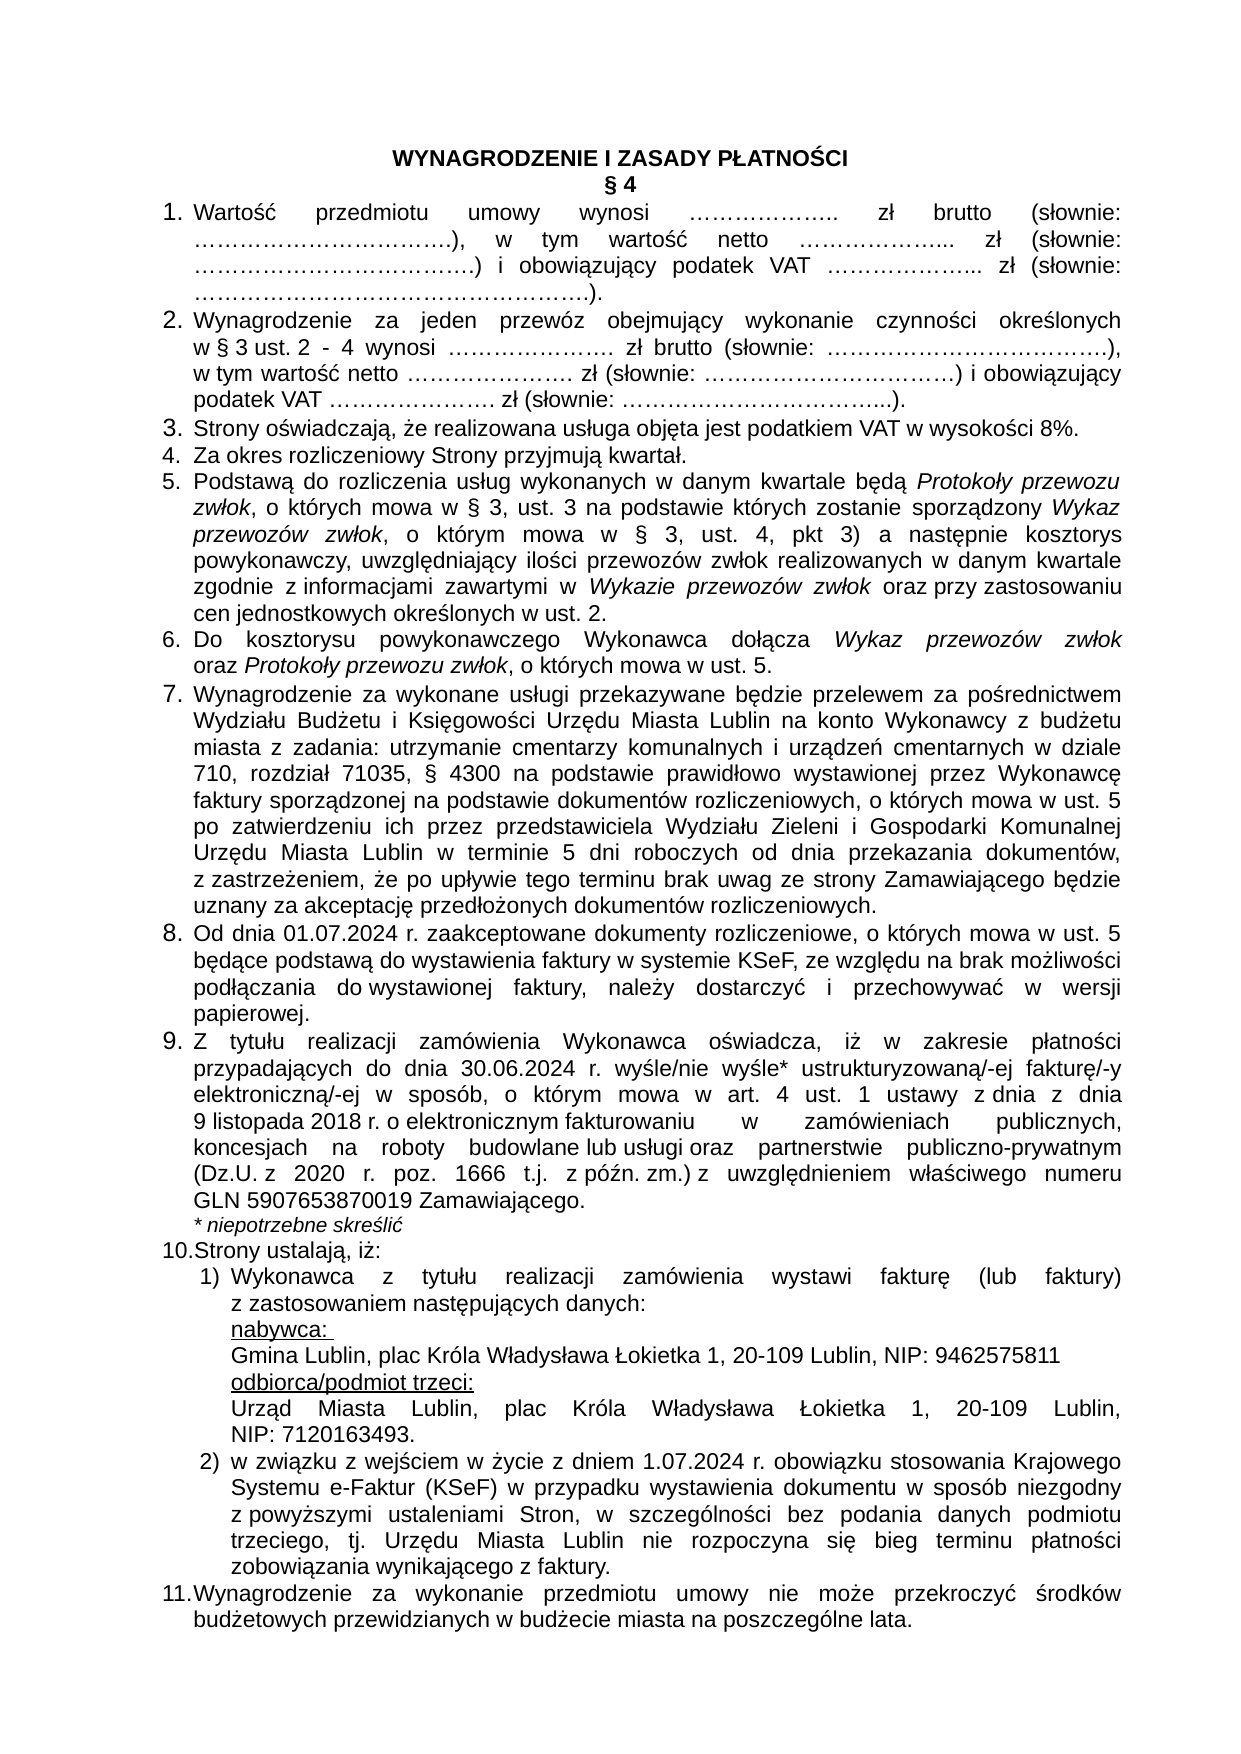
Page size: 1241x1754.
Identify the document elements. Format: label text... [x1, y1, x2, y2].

list Wynagrodzenie za jeden przewóz obejmujący wykonanie czynności określonych w § 3 ust. 2 - 4 wynosi …………………. zł brutto (słownie: ……………………………….), w tym wartość netto …………………. zł (słownie: ……………………………) i obowiązujący podatek VAT …………………. zł (słownie: ……………………………...). [156, 305, 1122, 413]
list Od dnia 01.07.2024 r. zaakceptowane dokumenty rozliczeniowe, o których mowa w ust. 5 będące podstawą do wystawienia faktury w systemie KSeF, ze względu na brak możliwości podłączania do wystawionej faktury, należy dostarczyć i przechowywać w wersji papierowej. [156, 918, 1122, 1026]
list Wartość przedmiotu umowy wynosi ……………….. zł brutto (słownie: …………………………….), w tym wartość netto ………………... zł (słownie: ……………………………….) i obowiązujący podatek VAT ………………... zł (słownie: …………………………………………….). [156, 197, 1122, 305]
list nabywca: [193, 1316, 1122, 1342]
list * niepotrzebne skreślić [156, 1213, 1122, 1237]
list Wykonawca z tytułu realizacji zamówienia wystawi fakturę (lub faktury) z zastosowaniem następujących danych: [193, 1263, 1122, 1316]
list Za okres rozliczeniowy Strony przyjmują kwartał. [156, 442, 1122, 468]
list WYNAGRODZENIE I ZASADY PŁATNOŚCI [118, 144, 1122, 171]
list Wynagrodzenie za wykonanie przedmiotu umowy nie może przekroczyć środków budżetowych przewidzianych w budżecie miasta na poszczególne lata. [156, 1579, 1122, 1632]
text § 4 [118, 171, 1122, 197]
list Strony oświadczają, że realizowana usługa objęta jest podatkiem VAT w wysokości 8%. [156, 413, 1122, 442]
list Z tytułu realizacji zamówienia Wykonawca oświadcza, iż w zakresie płatności przypadających do dnia 30.06.2024 r. wyśle/nie wyśle* ustrukturyzowaną/-ej fakturę/-y elektroniczną/-ej w sposób, o którym mowa w art. 4 ust. 1 ustawy z dnia z dnia 9 listopada 2018 r. o elektronicznym fakturowaniu w zamówieniach publicznych, koncesjach na roboty budowlane lub usługi oraz partnerstwie publiczno-prywatnym (Dz.U. z 2020 r. poz. 1666 t.j. z późn. zm.) z uwzględnieniem właściwego numeru GLN 5907653870019 Zamawiającego. [156, 1026, 1122, 1213]
list Wynagrodzenie za wykonane usługi przekazywane będzie przelewem za pośrednictwem Wydziału Budżetu i Księgowości Urzędu Miasta Lublin na konto Wykonawcy z budżetu miasta z zadania: utrzymanie cmentarzy komunalnych i urządzeń cmentarnych w dziale 710, rozdział 71035, § 4300 na podstawie prawidłowo wystawionej przez Wykonawcę faktury sporządzonej na podstawie dokumentów rozliczeniowych, o których mowa w ust. 5 po zatwierdzeniu ich przez przedstawiciela Wydziału Zieleni i Gospodarki Komunalnej Urzędu Miasta Lublin w terminie 5 dni roboczych od dnia przekazania dokumentów, z zastrzeżeniem, że po upływie tego terminu brak uwag ze strony Zamawiającego będzie uznany za akceptację przedłożonych dokumentów rozliczeniowych. [156, 679, 1122, 918]
list Podstawą do rozliczenia usług wykonanych w danym kwartale będą Protokoły przewozu zwłok, o których mowa w § 3, ust. 3 na podstawie których zostanie sporządzony Wykaz przewozów zwłok, o którym mowa w § 3, ust. 4, pkt 3) a następnie kosztorys powykonawczy, uwzględniający ilości przewozów zwłok realizowanych w danym kwartale zgodnie z informacjami zawartymi w Wykazie przewozów zwłok oraz przy zastosowaniu cen jednostkowych określonych w ust. 2. [156, 468, 1122, 626]
list Do kosztorysu powykonawczego Wykonawca dołącza Wykaz przewozów zwłok oraz Protokoły przewozu zwłok, o których mowa w ust. 5. [156, 626, 1122, 679]
list Strony ustalają, iż: [156, 1237, 1122, 1263]
list odbiorca/podmiot trzeci: [193, 1369, 1122, 1395]
list Urząd Miasta Lublin, plac Króla Władysława Łokietka 1, 20-109 Lublin, NIP: 7120163493. [193, 1395, 1122, 1448]
list w związku z wejściem w życie z dniem 1.07.2024 r. obowiązku stosowania Krajowego Systemu e-Faktur (KSeF) w przypadku wystawienia dokumentu w sposób niezgodny z powyższymi ustaleniami Stron, w szczególności bez podania danych podmiotu trzeciego, tj. Urzędu Miasta Lublin nie rozpoczyna się bieg terminu płatności zobowiązania wynikającego z faktury. [193, 1448, 1122, 1579]
list Gmina Lublin, plac Króla Władysława Łokietka 1, 20-109 Lublin, NIP: 9462575811 [193, 1342, 1122, 1369]
